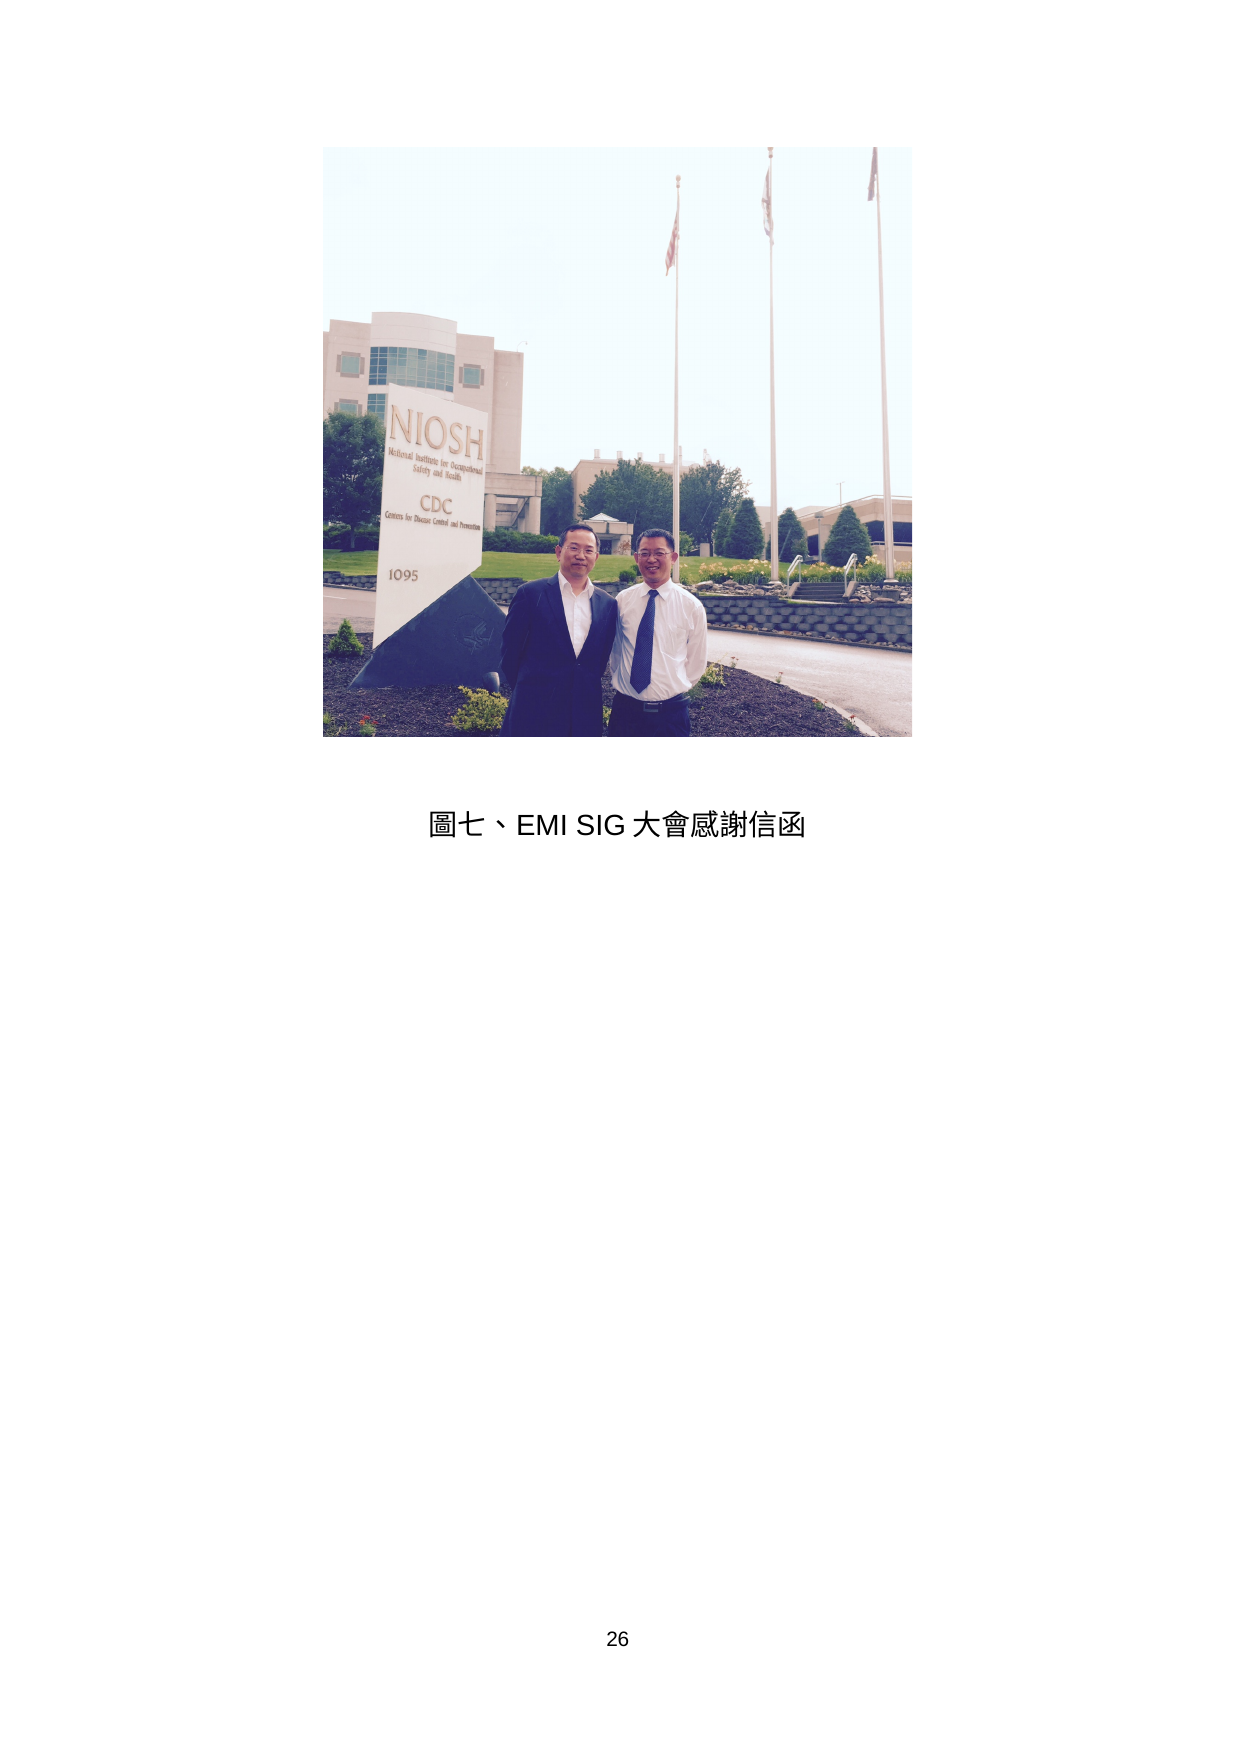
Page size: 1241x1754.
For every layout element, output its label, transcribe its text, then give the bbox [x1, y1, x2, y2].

text 圖七、EMI SIG大會感謝信函 [148, 785, 1087, 860]
picture [323, 147, 913, 737]
